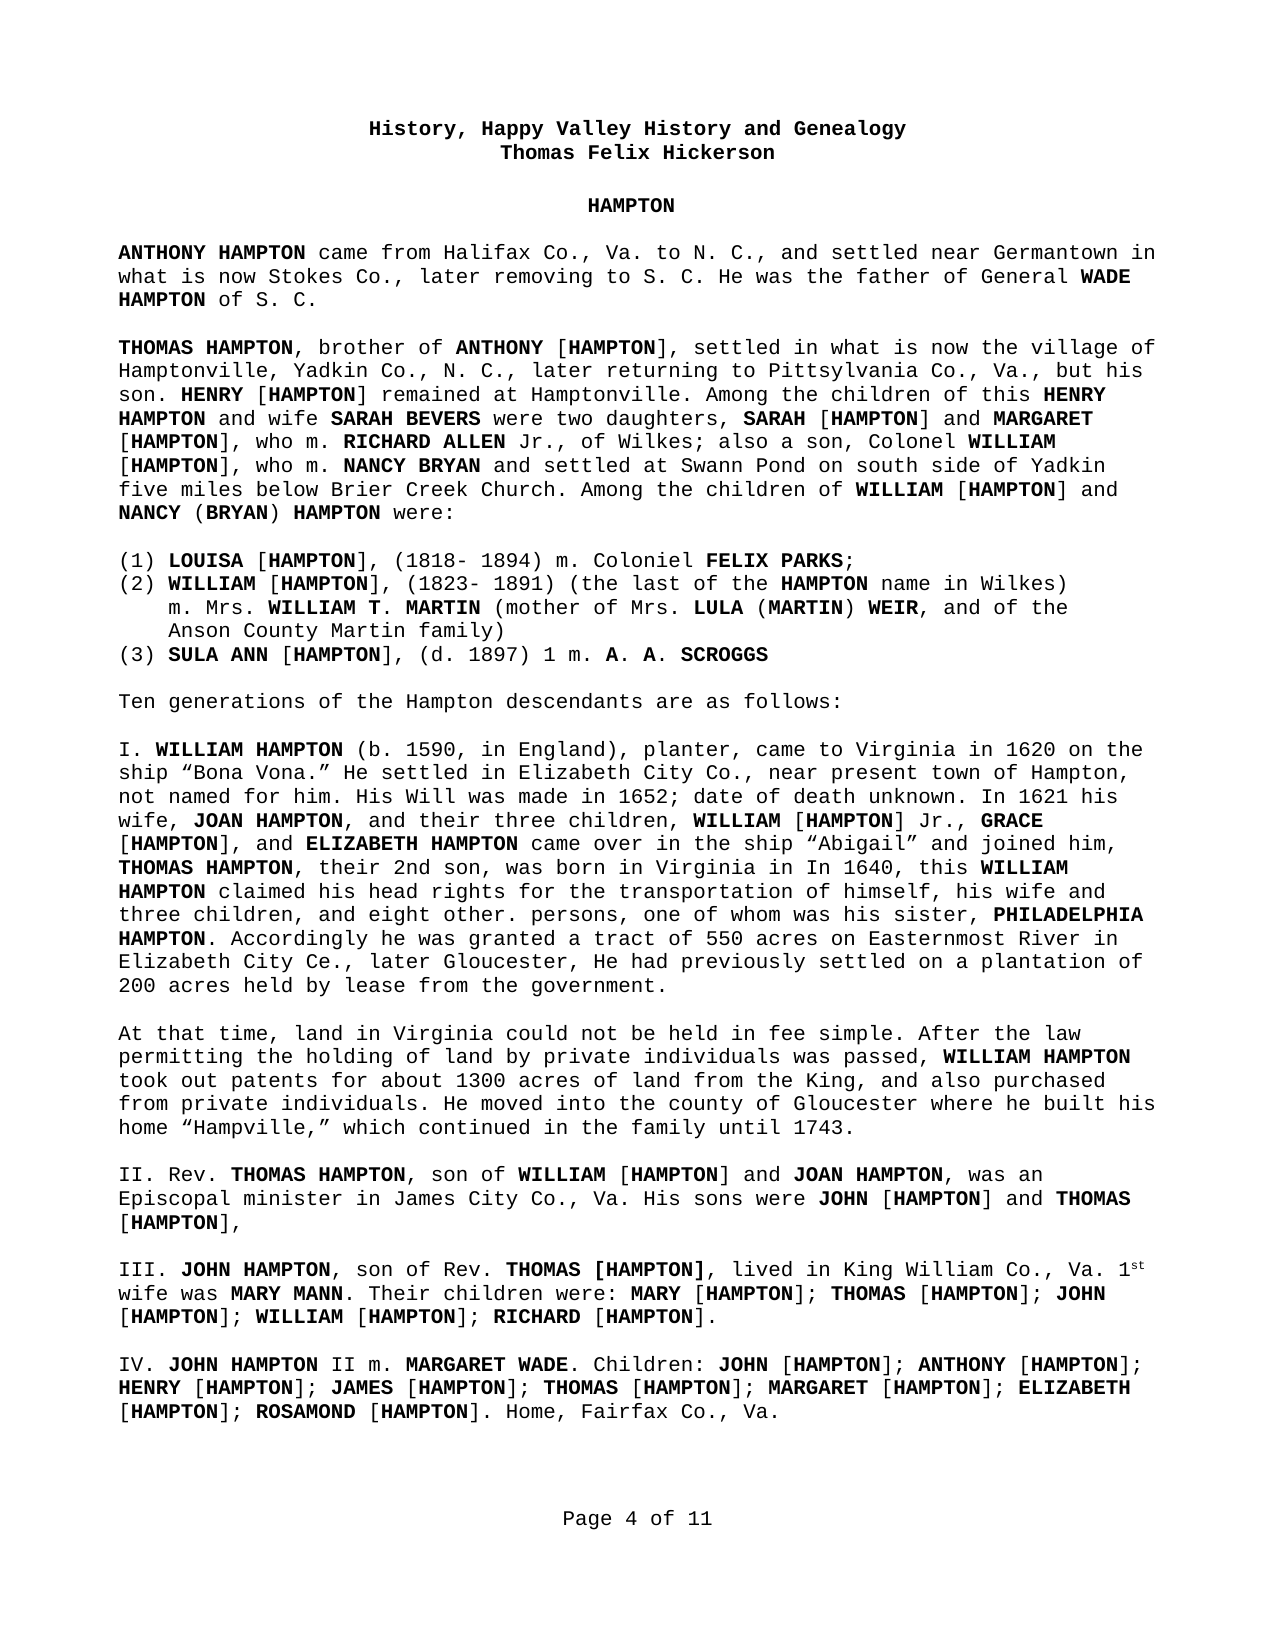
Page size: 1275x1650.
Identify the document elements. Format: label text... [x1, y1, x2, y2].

text m. Mrs. William T. Martin (mother of Mrs. Lula (Martin) Weir, and of the [118, 597, 1157, 621]
text At that time, land in Virginia could not be held in fee simple. After the law permitting the holding of land by private individuals was passed, William Hampton took out patents for about 1300 acres of land from the King, and also purchased from private individuals. He moved into the county of Gloucester where he built his home “Hampville,” which continued in the family until 1743. [118, 1022, 1157, 1141]
text Hampton [118, 195, 1157, 218]
text II. Rev. Thomas Hampton, son of William [Hampton] and Joan Hampton, was an Episcopal minister in James City Co., Va. His sons were John [Hampton] and Thomas [Hampton], [118, 1164, 1157, 1235]
text (1) Louisa [Hampton], (1818- 1894) m. Coloniel Felix Parks; [118, 549, 1157, 573]
text (3) Sula Ann [Hampton], (d. 1897) 1 m. A. A. ScrogGs [118, 644, 1157, 668]
text Ten generations of the Hampton descendants are as follows: [118, 691, 1157, 715]
text (2) William [Hampton], (1823- 1891) (the last of the Hampton name in Wilkes) [118, 573, 1157, 597]
text Thomas Hampton, brother of Anthony [Hampton], settled in what is now the village of Hamptonville, Yadkin Co., N. C., later returning to Pittsylvania Co., Va., but his son. Henry [Hampton] remained at Hamptonville. Among the children of this Henry Hampton and wife Sarah Bevers were two daughters, Sarah [Hampton] and Margaret [Hampton], who m. Richard Allen Jr., of Wilkes; also a son, Colonel William [Hampton], who m. Nancy Bryan and settled at Swann Pond on south side of Yadkin five miles below Brier Creek Church. Among the children of William [Hampton] and Nancy (Bryan) Hampton were: [118, 337, 1157, 526]
text IV. John Hampton II m. Margaret Wade. Children: John [Hampton]; Anthony [Hampton]; Henry [Hampton]; James [Hampton]; Thomas [Hampton]; Margaret [Hampton]; Elizabeth [Hampton]; Rosamond [Hampton]. Home, Fairfax Co., Va. [118, 1353, 1157, 1424]
text Anson County Martin family) [118, 621, 1157, 644]
text III. John Hampton, son of Rev. Thomas [Hampton], lived in King William Co., Va. 1st wife was Mary Mann. Their children were: Mary [Hampton]; Thomas [Hampton]; John [Hampton]; William [Hampton]; Richard [Hampton]. [118, 1259, 1157, 1330]
text Anthony Hampton came from Halifax Co., Va. to N. C., and settled near Germantown in what is now Stokes Co., later removing to S. C. He was the father of General Wade Hampton of S. C. [118, 242, 1157, 313]
text I. William Hampton (b. 1590, in England), planter, came to Virginia in 1620 on the ship “Bona Vona.” He settled in Elizabeth City Co., near present town of Hampton, not named for him. His Will was made in 1652; date of death unknown. In 1621 his wife, Joan Hampton, and their three children, William [Hampton] Jr., Grace [Hampton], and Elizabeth Hampton came over in the ship “Abigail” and joined him, Thomas Hampton, their 2nd son, was born in Virginia in In 1640, this William Hampton claimed his head rights for the transportation of himself, his wife and three children, and eight other. persons, one of whom was his sister, Philadelphia Hampton. Accordingly he was granted a tract of 550 acres on Easternmost River in Elizabeth City Ce., later Gloucester, He had previously settled on a plantation of 200 acres held by lease from the government. [118, 739, 1157, 999]
